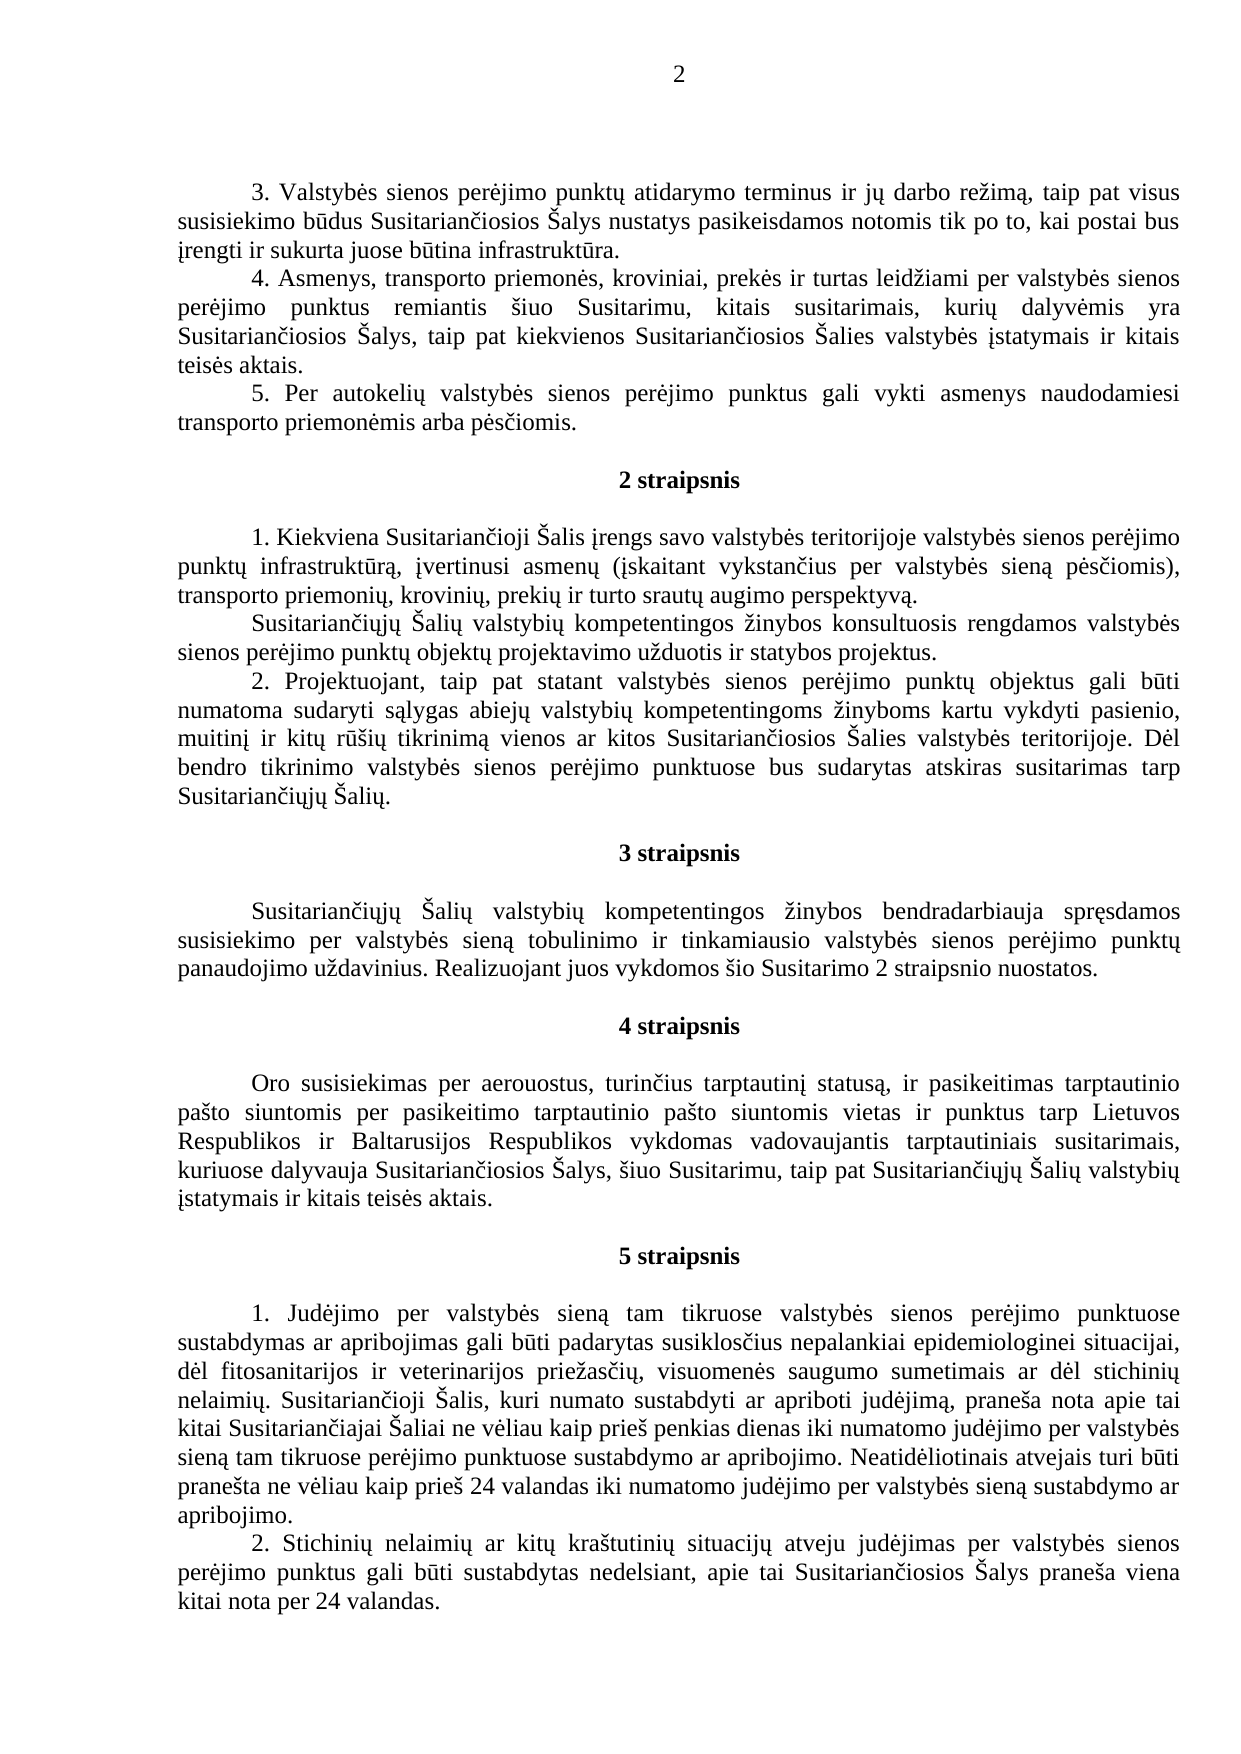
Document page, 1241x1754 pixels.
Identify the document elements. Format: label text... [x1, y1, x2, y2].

text 4 straipsnis [177, 1011, 1181, 1040]
text 1. Kiekviena Susitariančioji Šalis įrengs savo valstybės teritorijoje valstybės sienos perėjimo punktų infrastruktūrą, įvertinusi asmenų (įskaitant vykstančius per valstybės sieną pėsčiomis), transporto priemonių, krovinių, prekių ir turto srautų augimo perspektyvą. [177, 522, 1181, 608]
text 1. Judėjimo per valstybės sieną tam tikruose valstybės sienos perėjimo punktuose sustabdymas ar apribojimas gali būti padarytas susiklosčius nepalankiai epidemiologinei situacijai, dėl fitosanitarijos ir veterinarijos priežasčių, visuomenės saugumo sumetimais ar dėl stichinių nelaimių. Susitariančioji Šalis, kuri numato sustabdyti ar apriboti judėjimą, praneša nota apie tai kitai Susitariančiajai Šaliai ne vėliau kaip prieš penkias dienas iki numatomo judėjimo per valstybės sieną tam tikruose perėjimo punktuose sustabdymo ar apribojimo. Neatidėliotinais atvejais turi būti pranešta ne vėliau kaip prieš 24 valandas iki numatomo judėjimo per valstybės sieną sustabdymo ar apribojimo. [177, 1298, 1181, 1528]
text Susitariančiųjų Šalių valstybių kompetentingos žinybos konsultuosis rengdamos valstybės sienos perėjimo punktų objektų projektavimo užduotis ir statybos projektus. [177, 608, 1181, 666]
text 5 straipsnis [177, 1241, 1181, 1270]
text 4. Asmenys, transporto priemonės, kroviniai, prekės ir turtas leidžiami per valstybės sienos perėjimo punktus remiantis šiuo Susitarimu, kitais susitarimais, kurių dalyvėmis yra Susitariančiosios Šalys, taip pat kiekvienos Susitariančiosios Šalies valstybės įstatymais ir kitais teisės aktais. [177, 263, 1181, 378]
text 2. Projektuojant, taip pat statant valstybės sienos perėjimo punktų objektus gali būti numatoma sudaryti sąlygas abiejų valstybių kompetentingoms žinyboms kartu vykdyti pasienio, muitinį ir kitų rūšių tikrinimą vienos ar kitos Susitariančiosios Šalies valstybės teritorijoje. Dėl bendro tikrinimo valstybės sienos perėjimo punktuose bus sudarytas atskiras susitarimas tarp Susitariančiųjų Šalių. [177, 666, 1181, 810]
text 2. Stichinių nelaimių ar kitų kraštutinių situacijų atveju judėjimas per valstybės sienos perėjimo punktus gali būti sustabdytas nedelsiant, apie tai Susitariančiosios Šalys praneša viena kitai nota per 24 valandas. [177, 1528, 1181, 1615]
text 3. Valstybės sienos perėjimo punktų atidarymo terminus ir jų darbo režimą, taip pat visus susisiekimo būdus Susitariančiosios Šalys nustatys pasikeisdamos notomis tik po to, kai postai bus įrengti ir sukurta juose būtina infrastruktūra. [177, 177, 1181, 263]
text 3 straipsnis [177, 838, 1181, 867]
text 5. Per autokelių valstybės sienos perėjimo punktus gali vykti asmenys naudodamiesi transporto priemonėmis arba pėsčiomis. [177, 378, 1181, 436]
text Oro susisiekimas per aerouostus, turinčius tarptautinį statusą, ir pasikeitimas tarptautinio pašto siuntomis per pasikeitimo tarptautinio pašto siuntomis vietas ir punktus tarp Lietuvos Respublikos ir Baltarusijos Respublikos vykdomas vadovaujantis tarptautiniais susitarimais, kuriuose dalyvauja Susitariančiosios Šalys, šiuo Susitarimu, taip pat Susitariančiųjų Šalių valstybių įstatymais ir kitais teisės aktais. [177, 1068, 1181, 1212]
text Susitariančiųjų Šalių valstybių kompetentingos žinybos bendradarbiauja spręsdamos susisiekimo per valstybės sieną tobulinimo ir tinkamiausio valstybės sienos perėjimo punktų panaudojimo uždavinius. Realizuojant juos vykdomos šio Susitarimo 2 straipsnio nuostatos. [177, 896, 1181, 982]
text 2 straipsnis [177, 465, 1181, 493]
